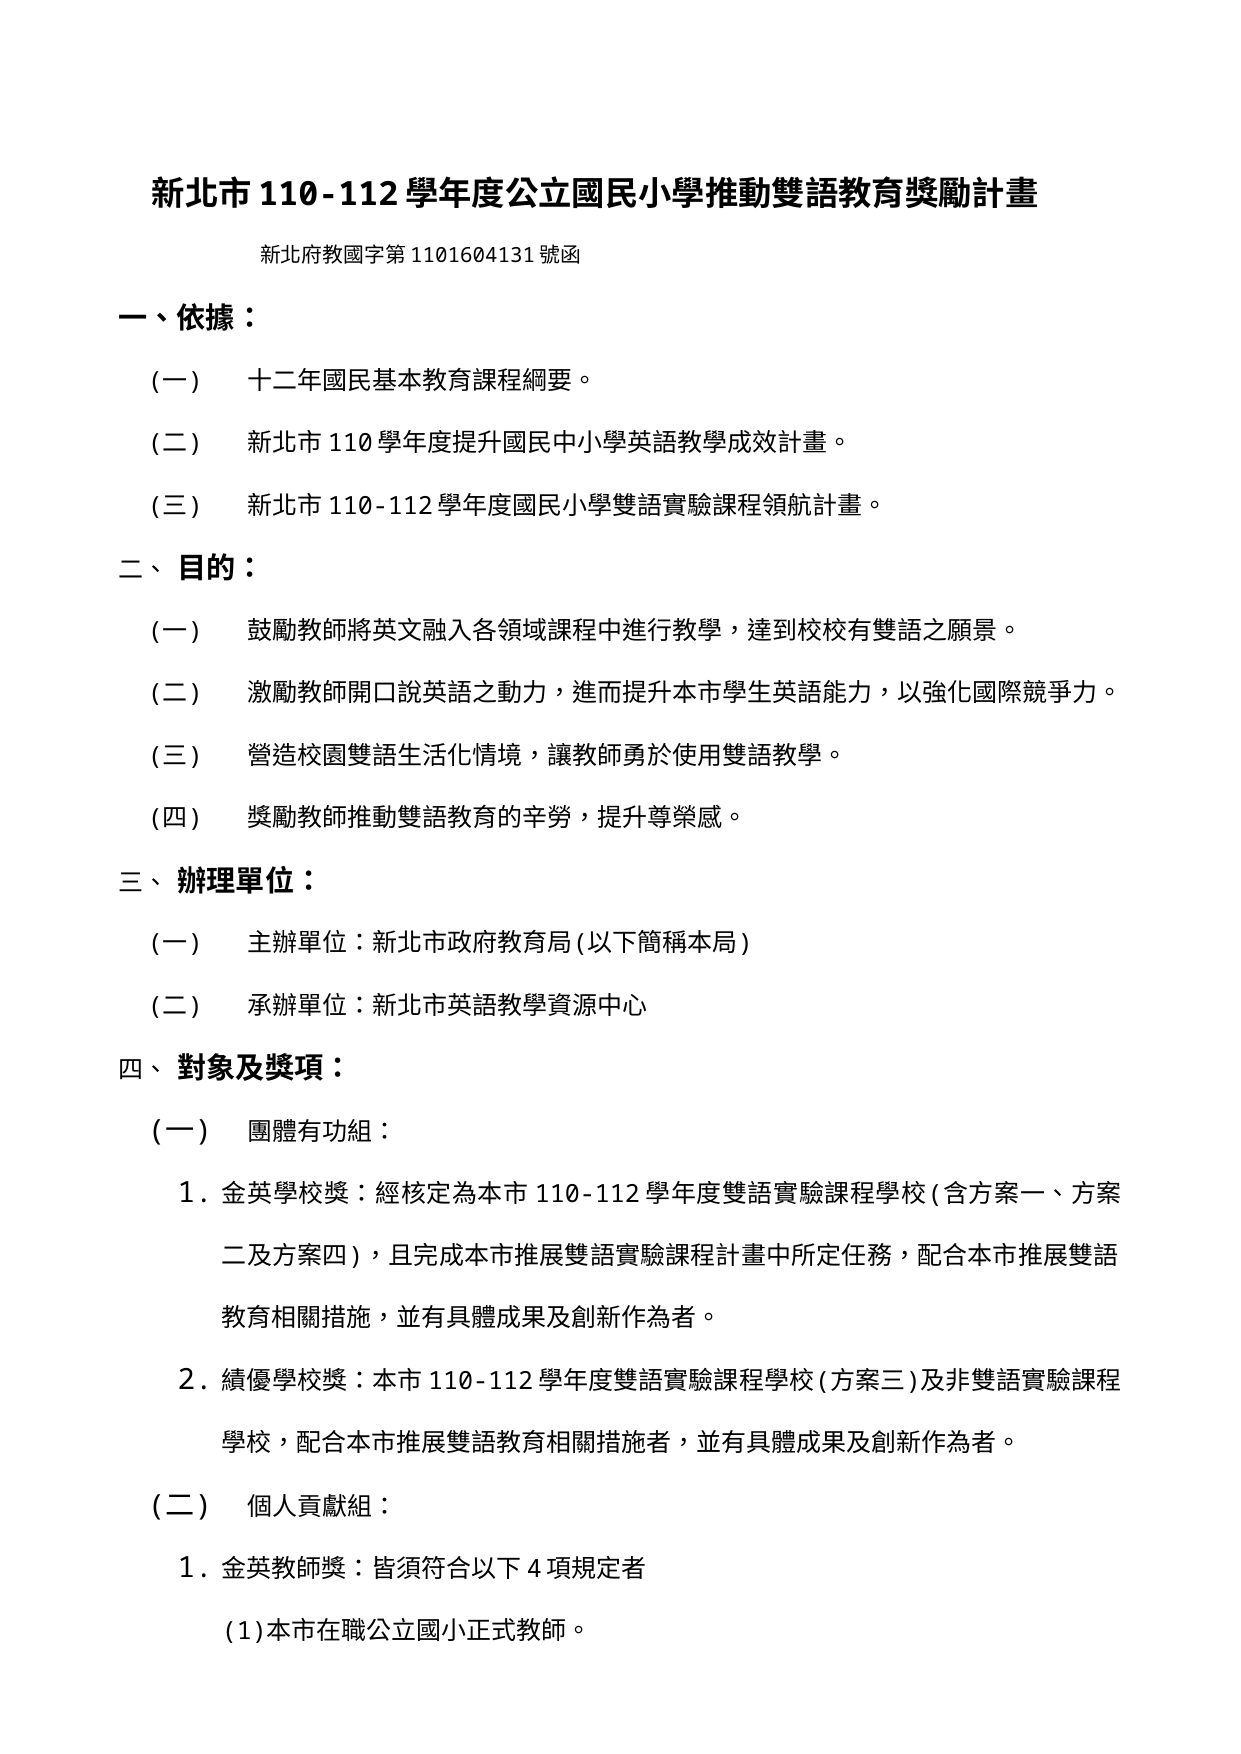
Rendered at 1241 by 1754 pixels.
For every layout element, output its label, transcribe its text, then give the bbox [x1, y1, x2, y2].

list 激勵教師開口說英語之動力，進而提升本市學生英語能力，以強化國際競爭力。 [148, 649, 1122, 712]
list 績優學校獎：本市110-112學年度雙語實驗課程學校(方案三)及非雙語實驗課程學校，配合本市推展雙語教育相關措施者，並有具體成果及創新作為者。 [177, 1337, 1122, 1462]
list 對象及獎項： [118, 1024, 1122, 1087]
text 新北府教國字第1101604131號函 [118, 212, 1122, 274]
list 金英學校獎：經核定為本市110-112學年度雙語實驗課程學校(含方案一、方案二及方案四)，且完成本市推展雙語實驗課程計畫中所定任務，配合本市推展雙語教育相關措施，並有具體成果及創新作為者。 [177, 1149, 1122, 1337]
list 新北市110-112學年度國民小學雙語實驗課程領航計畫。 [148, 462, 1122, 524]
list 目的： [118, 524, 1122, 587]
list 主辦單位：新北市政府教育局(以下簡稱本局) [148, 899, 1122, 962]
list 十二年國民基本教育課程綱要。 [148, 337, 1122, 399]
list 鼓勵教師將英文融入各領域課程中進行教學，達到校校有雙語之願景。 [148, 587, 1122, 649]
text 新北市110-112學年度公立國民小學推動雙語教育獎勵計畫 [118, 149, 1122, 212]
list 個人貢獻組： [148, 1462, 1122, 1524]
list 營造校園雙語生活化情境，讓教師勇於使用雙語教學。 [148, 712, 1122, 774]
text 一、依據： [118, 274, 1122, 337]
list 辦理單位： [118, 837, 1122, 899]
list 承辦單位：新北市英語教學資源中心 [148, 962, 1122, 1024]
list 團體有功組： [148, 1087, 1122, 1149]
text (1)本市在職公立國小正式教師。 [222, 1587, 1122, 1649]
list 金英教師獎：皆須符合以下4項規定者 [177, 1524, 1122, 1587]
list 新北市110學年度提升國民中小學英語教學成效計畫。 [148, 399, 1122, 462]
list 獎勵教師推動雙語教育的辛勞，提升尊榮感。 [148, 774, 1122, 837]
